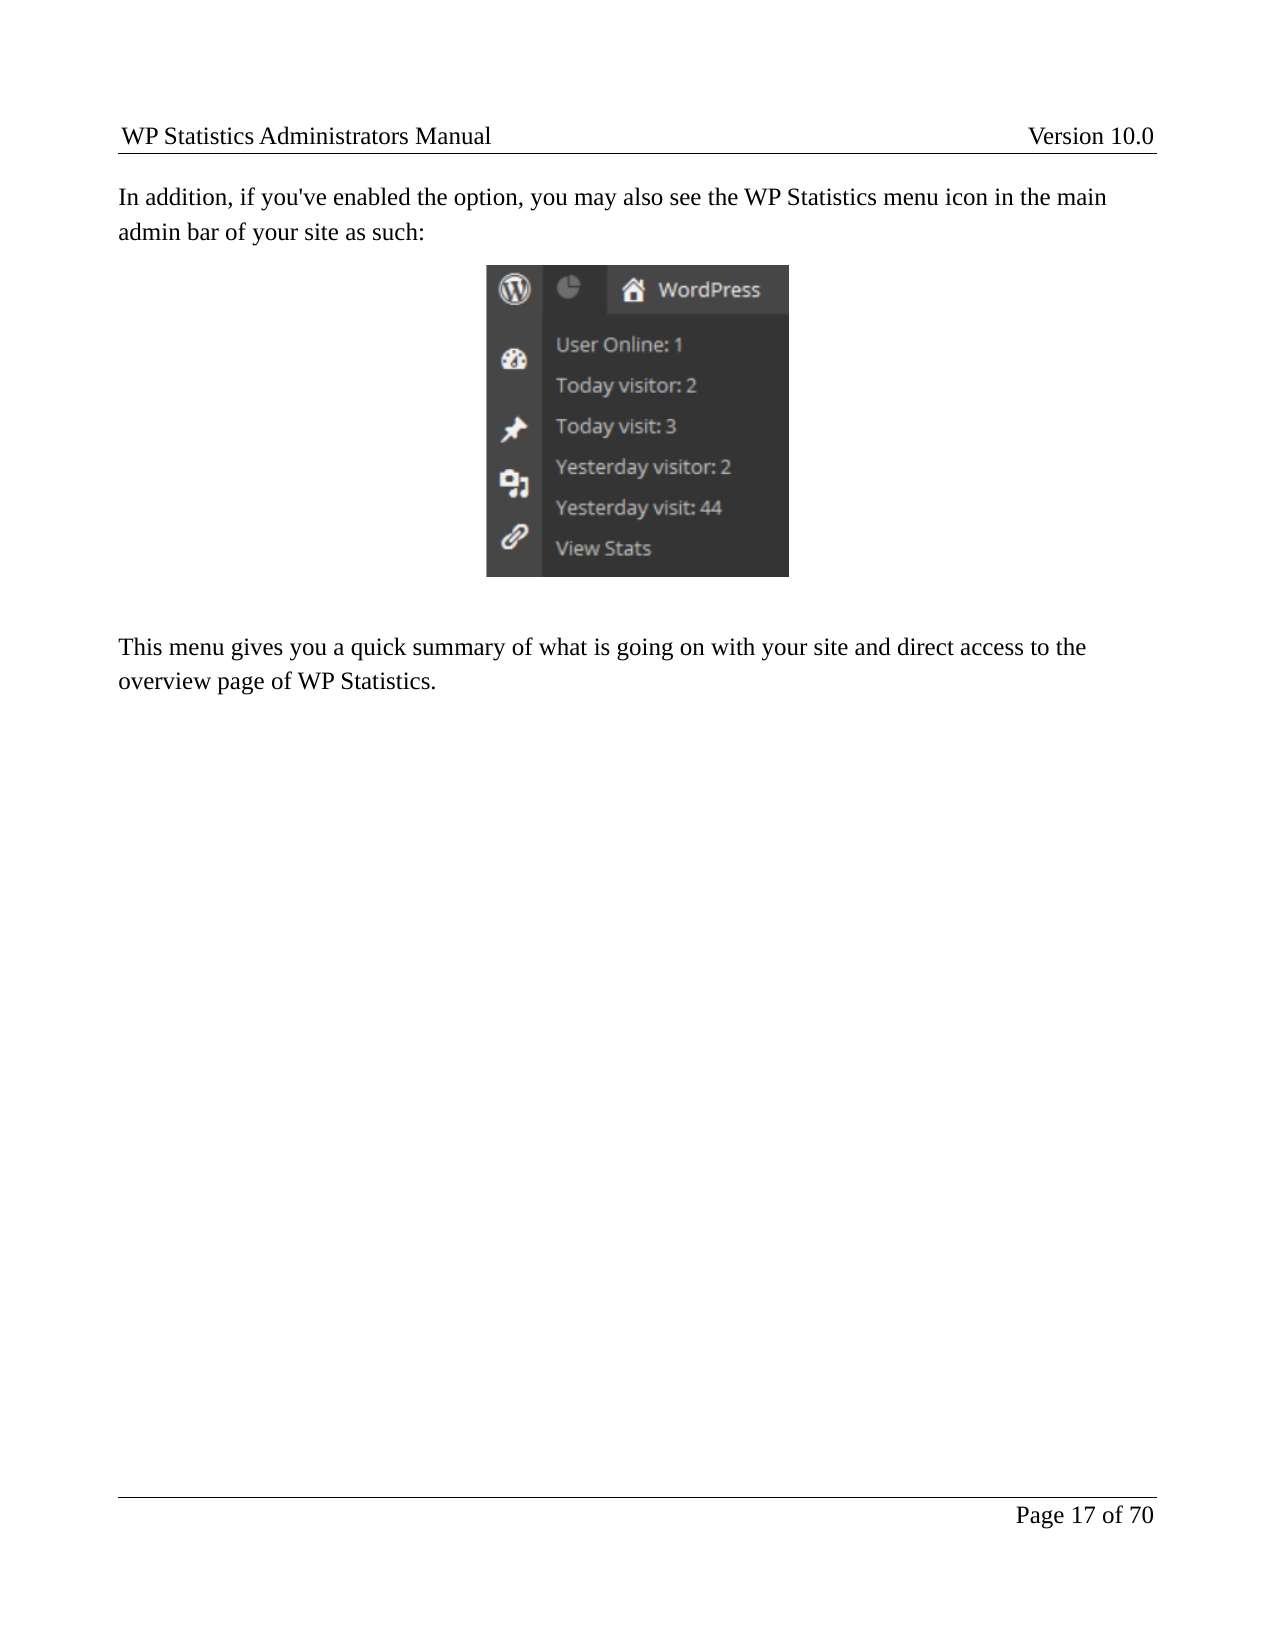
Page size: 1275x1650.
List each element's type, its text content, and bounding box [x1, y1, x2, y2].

picture [486, 265, 789, 577]
text In addition, if you've enabled the option, you may also see the WP Statistics menu icon in the main admin bar of your site as such: [118, 182, 1157, 246]
text This menu gives you a quick summary of what is going on with your site and direct access to the overview page of WP Statistics. [118, 632, 1157, 695]
